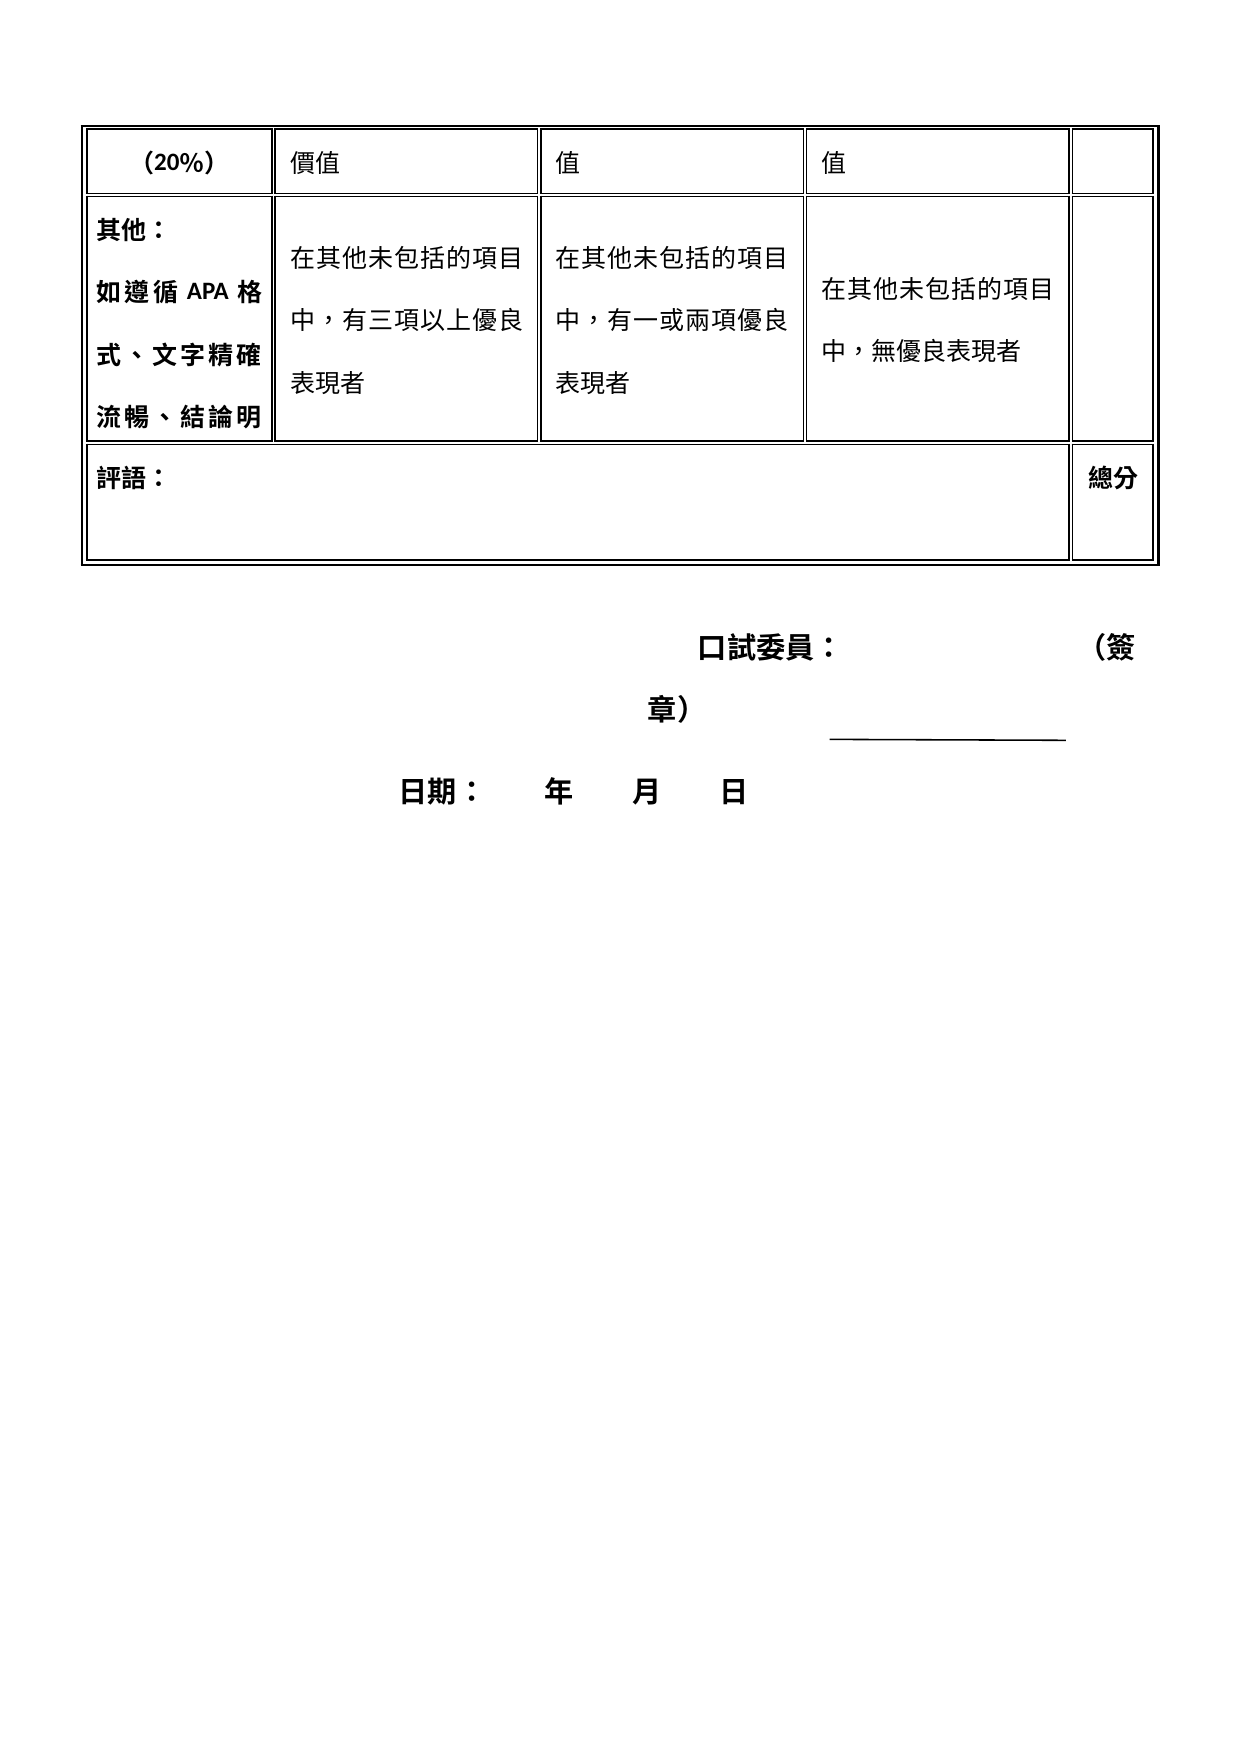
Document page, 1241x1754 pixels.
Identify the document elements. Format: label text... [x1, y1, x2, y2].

table_cell 在其他未包括的項目中，有三項以上優良表現者 [276, 197, 537, 440]
table_cell 評語： [88, 445, 1068, 558]
text 口試委員： （簽章） [648, 604, 1152, 729]
table_cell 其他： 如遵循APA格式、文字精確流暢、結論明確、引註嚴謹…等 （20％） [88, 197, 271, 440]
table_cell 值 [542, 130, 803, 192]
table_cell [1073, 130, 1152, 192]
table_cell [1073, 197, 1152, 440]
table_cell 總分 [1073, 445, 1152, 558]
table_cell 在其他未包括的項目中，有一或兩項優良表現者 [542, 197, 803, 440]
table_cell 在其他未包括的項目中，無優良表現者 [807, 197, 1068, 440]
table_cell （20％） [88, 130, 271, 192]
text 日期： 年 月 日 [148, 748, 1152, 810]
table_cell 值 [807, 130, 1068, 192]
table_cell 價值 [276, 130, 537, 192]
